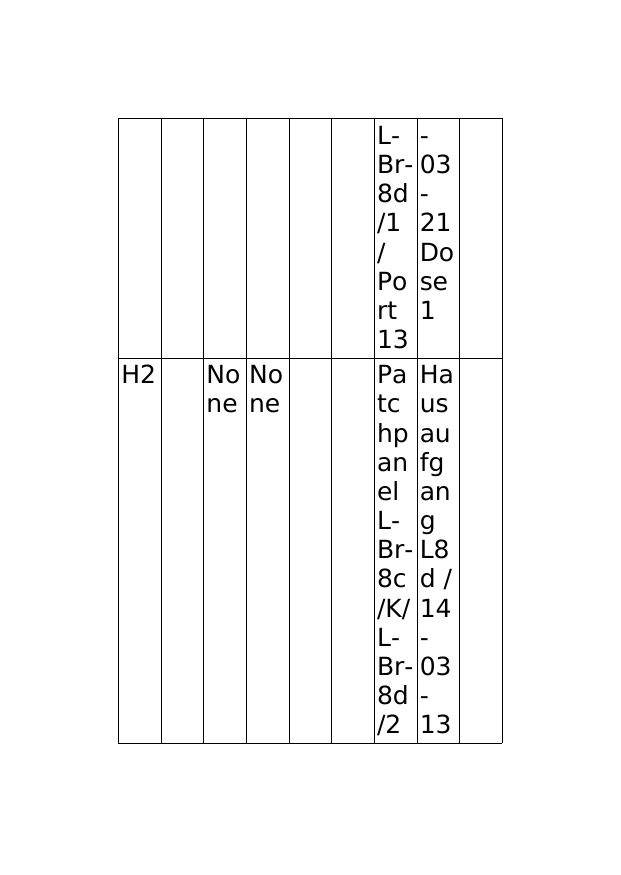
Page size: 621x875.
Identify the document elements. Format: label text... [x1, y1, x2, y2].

table_cell [290, 119, 331, 357]
table_cell Patchpanel L-Br-8c/K/L-Br-8d/2 [375, 359, 417, 742]
table_cell [162, 119, 203, 357]
table_cell [247, 119, 289, 357]
table_cell H2 [119, 359, 161, 742]
table_cell [332, 359, 374, 742]
table_cell 03-21 Dose 1 [418, 119, 459, 357]
table_cell [332, 119, 374, 357]
table_cell [460, 359, 502, 742]
table_cell [204, 119, 246, 357]
table_cell Hausaufgang L8d / 14-03-13 [418, 359, 459, 742]
table_cell [119, 119, 161, 357]
table_cell None [204, 359, 246, 742]
table_cell [460, 119, 502, 357]
table_cell L-Br-8d/1 / Port 13 [375, 119, 417, 357]
table_cell [162, 359, 203, 742]
table_cell None [247, 359, 289, 742]
table_cell [290, 359, 331, 742]
